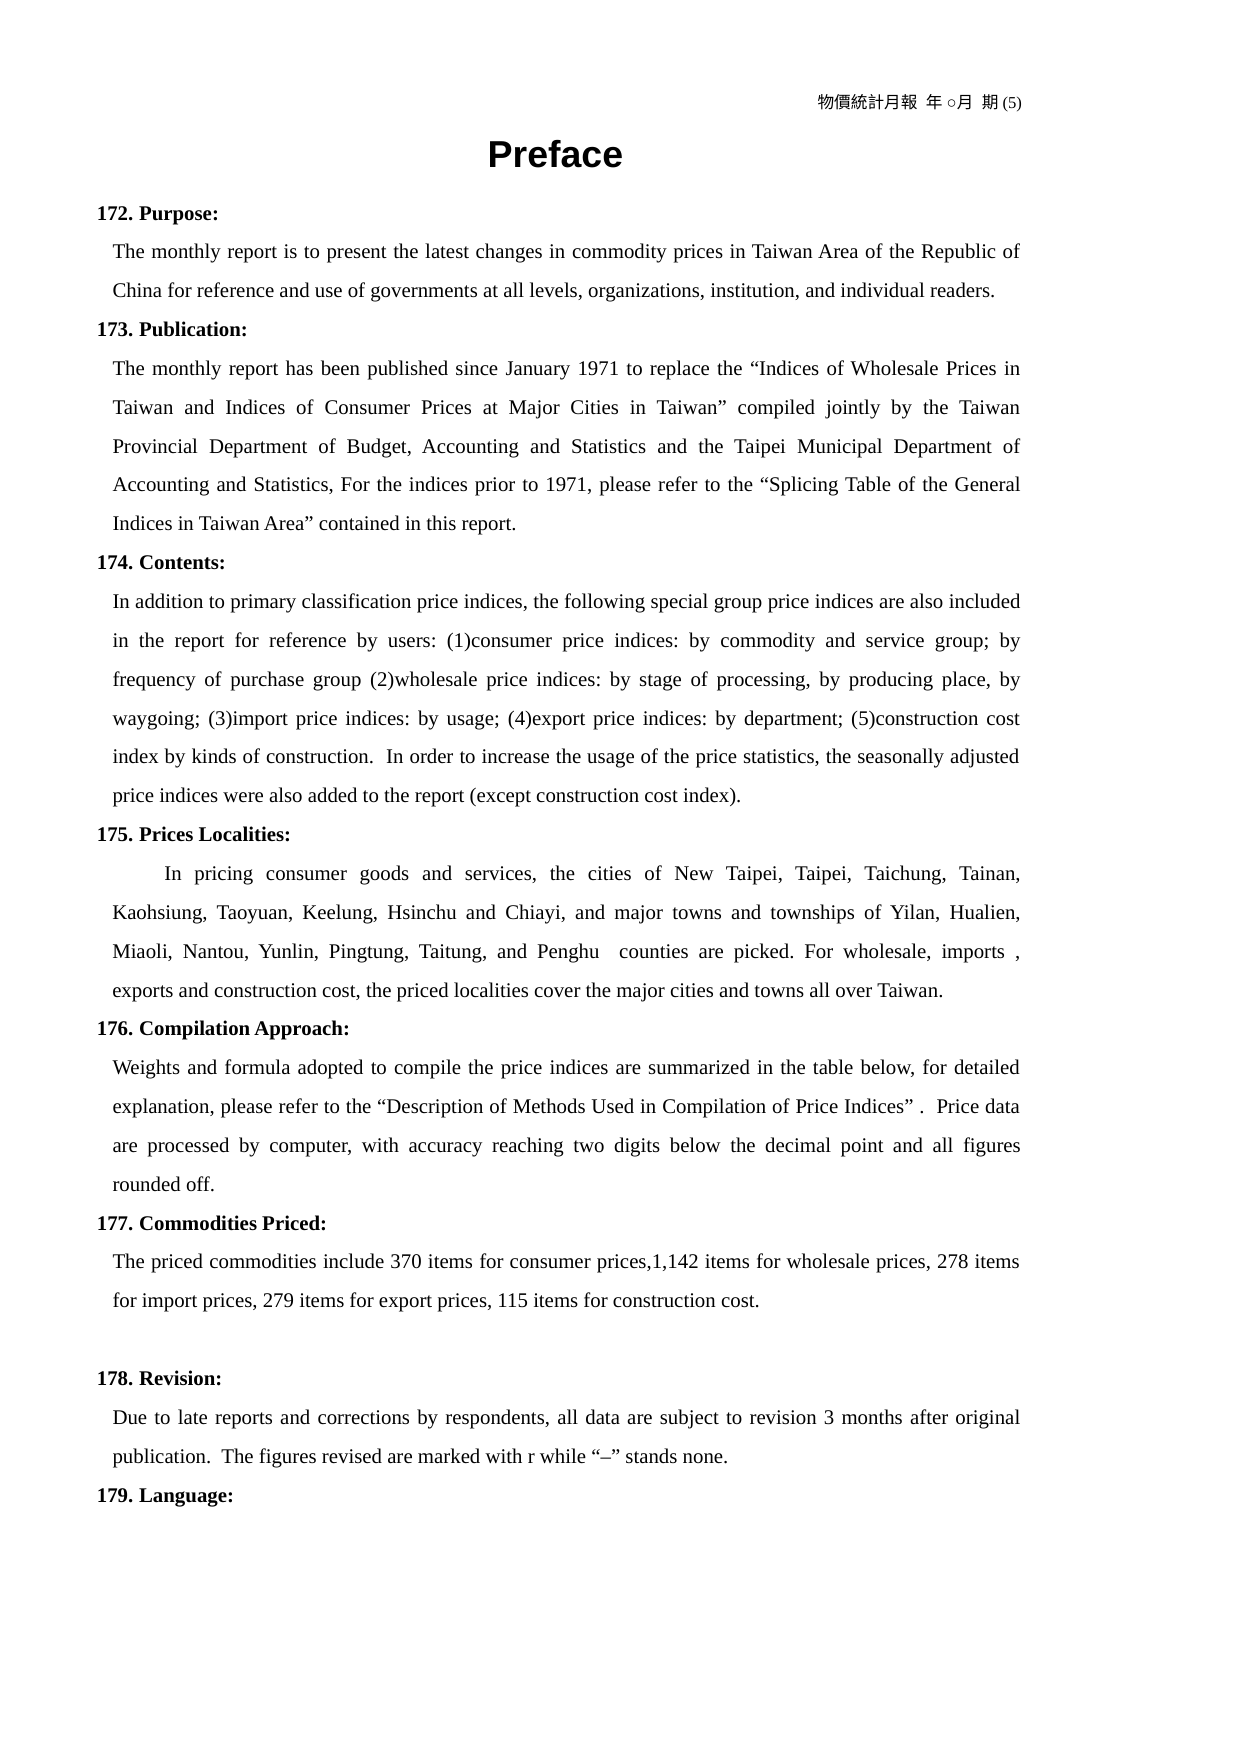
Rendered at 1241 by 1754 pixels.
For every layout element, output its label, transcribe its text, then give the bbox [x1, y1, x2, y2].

text The priced commodities include 370 items for consumer prices,1,142 items for wholesale prices, 278 items for import prices, 279 items for export prices, 115 items for construction cost. [112, 1243, 1022, 1320]
list Revision: [97, 1359, 1022, 1398]
list Compilation Approach: [97, 1009, 1022, 1048]
list Language: [97, 1476, 1022, 1514]
subtitle Preface [89, 116, 1022, 193]
text The monthly report has been published since January 1971 to replace the “Indices of Wholesale Prices in Taiwan and Indices of Consumer Prices at Major Cities in Taiwan” compiled jointly by the Taiwan Provincial Department of Budget, Accounting and Statistics and the Taipei Municipal Department of Accounting and Statistics, For the indices prior to 1971, please refer to the “Splicing Table of the General Indices in Taiwan Area” contained in this report. [112, 349, 1022, 543]
list Commodities Priced: [97, 1204, 1022, 1243]
text In addition to primary classification price indices, the following special group price indices are also included in the report for reference by users: (1)consumer price indices: by commodity and service group; by frequency of purchase group (2)wholesale price indices: by stage of processing, by producing place, by waygoing; (3)import price indices: by usage; (4)export price indices: by department; (5)construction cost index by kinds of construction. In order to increase the usage of the price statistics, the seasonally adjusted price indices were also added to the report (except construction cost index). [112, 582, 1022, 815]
text Due to late reports and corrections by respondents, all data are subject to revision 3 months after original publication. The figures revised are marked with r while “–” stands none. [112, 1398, 1022, 1476]
list Purpose: [97, 193, 1022, 232]
text Weights and formula adopted to compile the price indices are summarized in the table below, for detailed explanation, please refer to the “Description of Methods Used in Compilation of Price Indices” . Price data are processed by computer, with accuracy reaching two digits below the decimal point and all figures rounded off. [112, 1048, 1022, 1204]
text In pricing consumer goods and services, the cities of New Taipei, Taipei, Taichung, Tainan, Kaohsiung, Taoyuan, Keelung, Hsinchu and Chiayi, and major towns and townships of Yilan, Hualien, Miaoli, Nantou, Yunlin, Pingtung, Taitung, and Penghu counties are picked. For wholesale, imports , exports and construction cost, the priced localities cover the major cities and towns all over Taiwan. [112, 854, 1022, 1009]
list Prices Localities: [97, 815, 1022, 854]
list Publication: [97, 310, 1022, 349]
list Contents: [97, 543, 1022, 582]
text The monthly report is to present the latest changes in commodity prices in Taiwan Area of the Republic of China for reference and use of governments at all levels, organizations, institution, and individual readers. [112, 232, 1022, 310]
